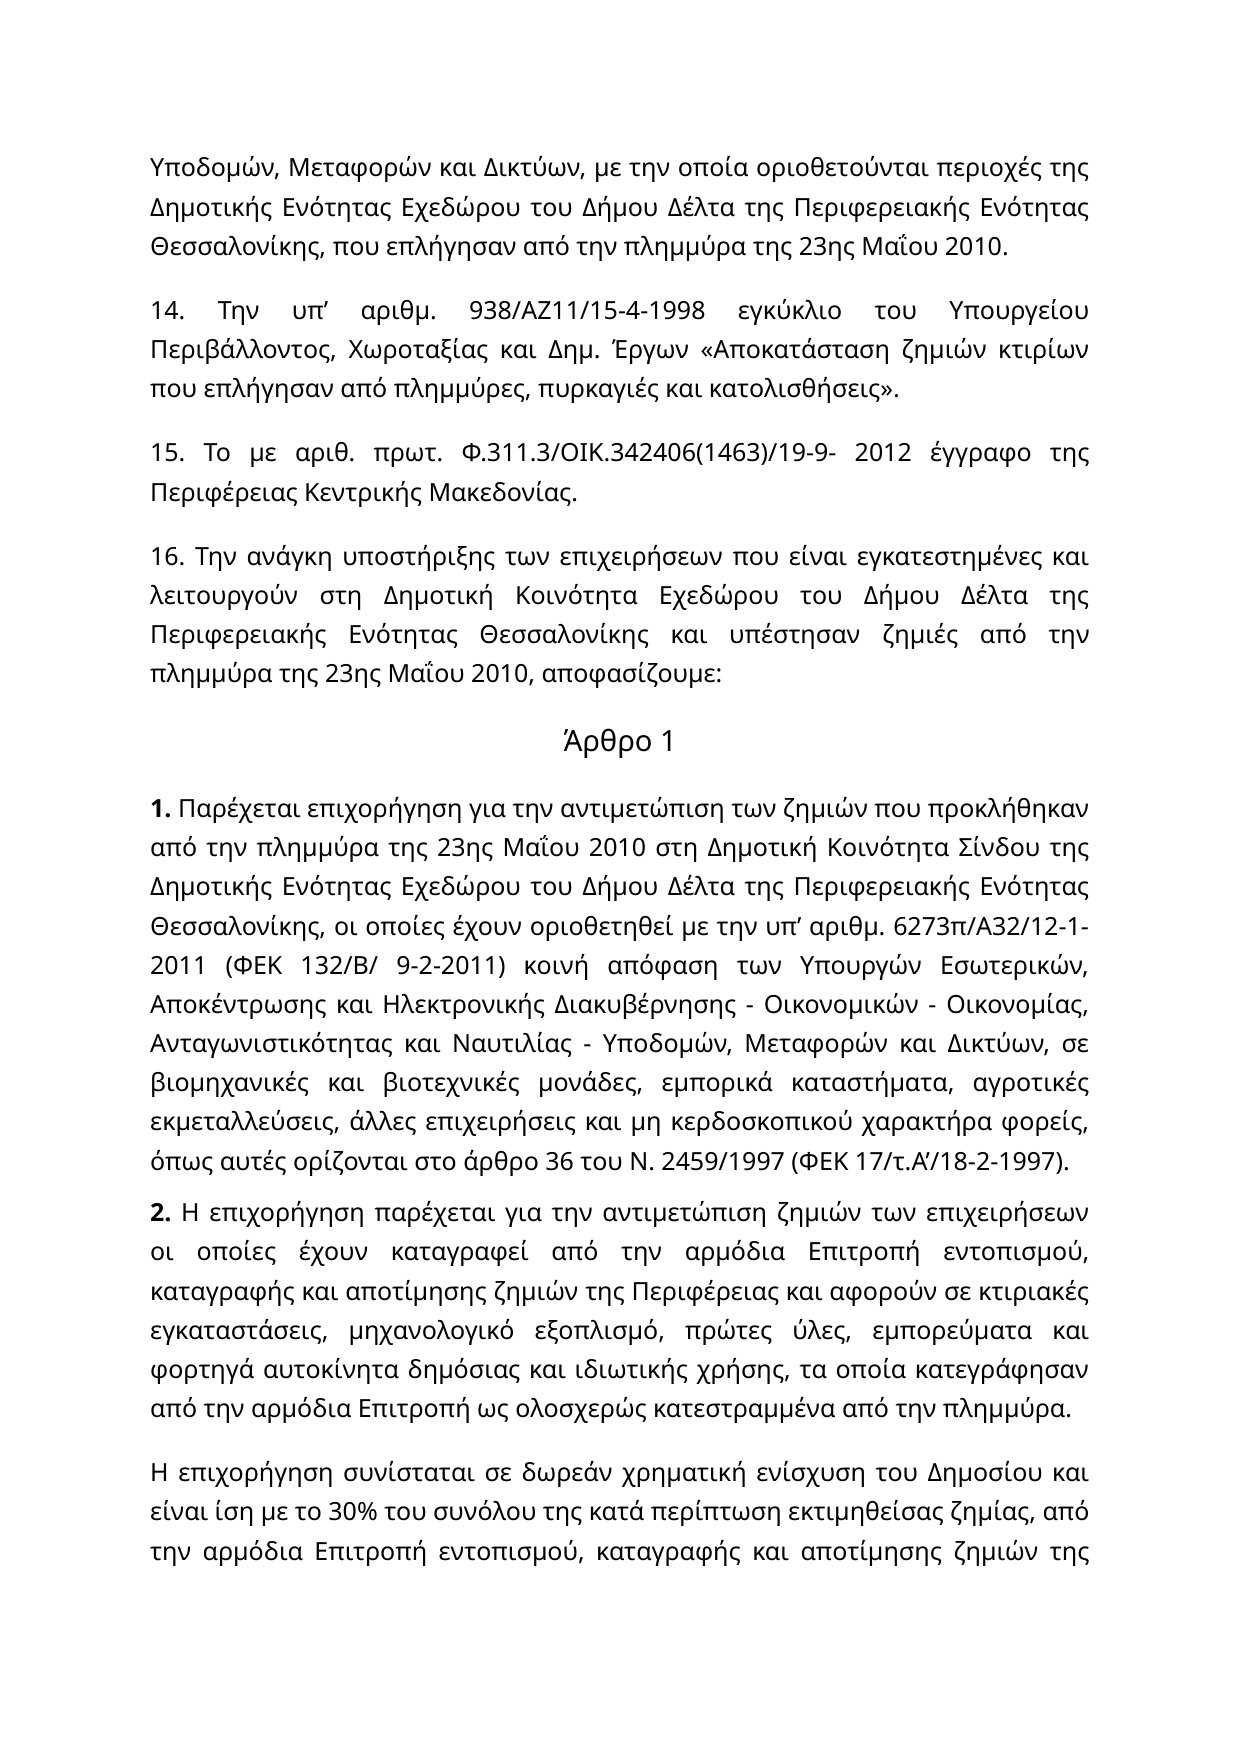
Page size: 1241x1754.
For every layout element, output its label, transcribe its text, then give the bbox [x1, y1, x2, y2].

text 15. Το με αριθ. πρωτ. Φ.311.3/ΟΙΚ.342406(1463)/19-9- 2012 έγγραφο της Περιφέρειας Κεντρικής Μακεδονίας. [150, 435, 1090, 508]
text Η επιχορήγηση συνίσταται σε δωρεάν χρηματική ενίσχυση του Δημοσίου και είναι ίση με το 30% του συνόλου της κατά περίπτωση εκτιμηθείσας ζημίας, από την αρμόδια Επιτροπή εντοπισμού, καταγραφής και αποτίμησης ζημιών της [150, 1455, 1090, 1567]
text Υποδομών, Μεταφορών και Δικτύων, με την οποία οριοθετούνται περιοχές της Δημοτικής Ενότητας Εχεδώρου του Δήμου Δέλτα της Περιφερειακής Ενότητας Θεσσαλονίκης, που επλήγησαν από την πλημμύρα της 23ης Μαΐου 2010. [150, 150, 1090, 262]
text 14. Την υπ’ αριθμ. 938/ΑΖ11/15-4-1998 εγκύκλιο του Υπουργείου Περιβάλλοντος, Χωροταξίας και Δημ. Έργων «Αποκατάσταση ζημιών κτιρίων που επλήγησαν από πλημμύρες, πυρκαγιές και κατολισθήσεις». [150, 292, 1090, 405]
subtitle Άρθρο 1 [150, 720, 1090, 760]
text 2. Η επιχορήγηση παρέχεται για την αντιμετώπιση ζημιών των επιχειρήσεων οι οποίες έχουν καταγραφεί από την αρμόδια Επιτροπή εντοπισμού, καταγραφής και αποτίμησης ζημιών της Περιφέρειας και αφορούν σε κτιριακές εγκαταστάσεις, μηχανολογικό εξοπλισμό, πρώτες ύλες, εμπορεύματα και φορτηγά αυτοκίνητα δημόσιας και ιδιωτικής χρήσης, τα οποία κατεγράφησαν από την αρμόδια Επιτροπή ως ολοσχερώς κατεστραμμένα από την πλημμύρα. [150, 1195, 1090, 1425]
text 1. Παρέχεται επιχορήγηση για την αντιμετώπιση των ζημιών που προκλήθηκαν από την πλημμύρα της 23ης Μαΐου 2010 στη Δημοτική Κοινότητα Σίνδου της Δημοτικής Ενότητας Εχεδώρου του Δήμου Δέλτα της Περιφερειακής Ενότητας Θεσσαλονίκης, οι οποίες έχουν οριοθετηθεί με την υπ’ αριθμ. 6273π/Α32/12-1-2011 (ΦΕΚ 132/Β/ 9-2-2011) κοινή απόφαση των Υπουργών Εσωτερικών, Αποκέντρωσης και Ηλεκτρονικής Διακυβέρνησης - Οικονομικών - Οικονομίας, Ανταγωνιστικότητας και Ναυτιλίας - Υποδομών, Μεταφορών και Δικτύων, σε βιομηχανικές και βιοτεχνικές μονάδες, εμπορικά καταστήματα, αγροτικές εκμεταλλεύσεις, άλλες επιχειρήσεις και μη κερδοσκοπικού χαρακτήρα φορείς, όπως αυτές ορίζονται στο άρθρο 36 του Ν. 2459/1997 (ΦΕΚ 17/τ.Α’/18-2-1997). [150, 791, 1090, 1177]
text 16. Την ανάγκη υποστήριξης των επιχειρήσεων που είναι εγκατεστημένες και λειτουργούν στη Δημοτική Κοινότητα Εχεδώρου του Δήμου Δέλτα της Περιφερειακής Ενότητας Θεσσαλονίκης και υπέστησαν ζημιές από την πλημμύρα της 23ης Μαΐου 2010, αποφασίζουμε: [150, 538, 1090, 690]
